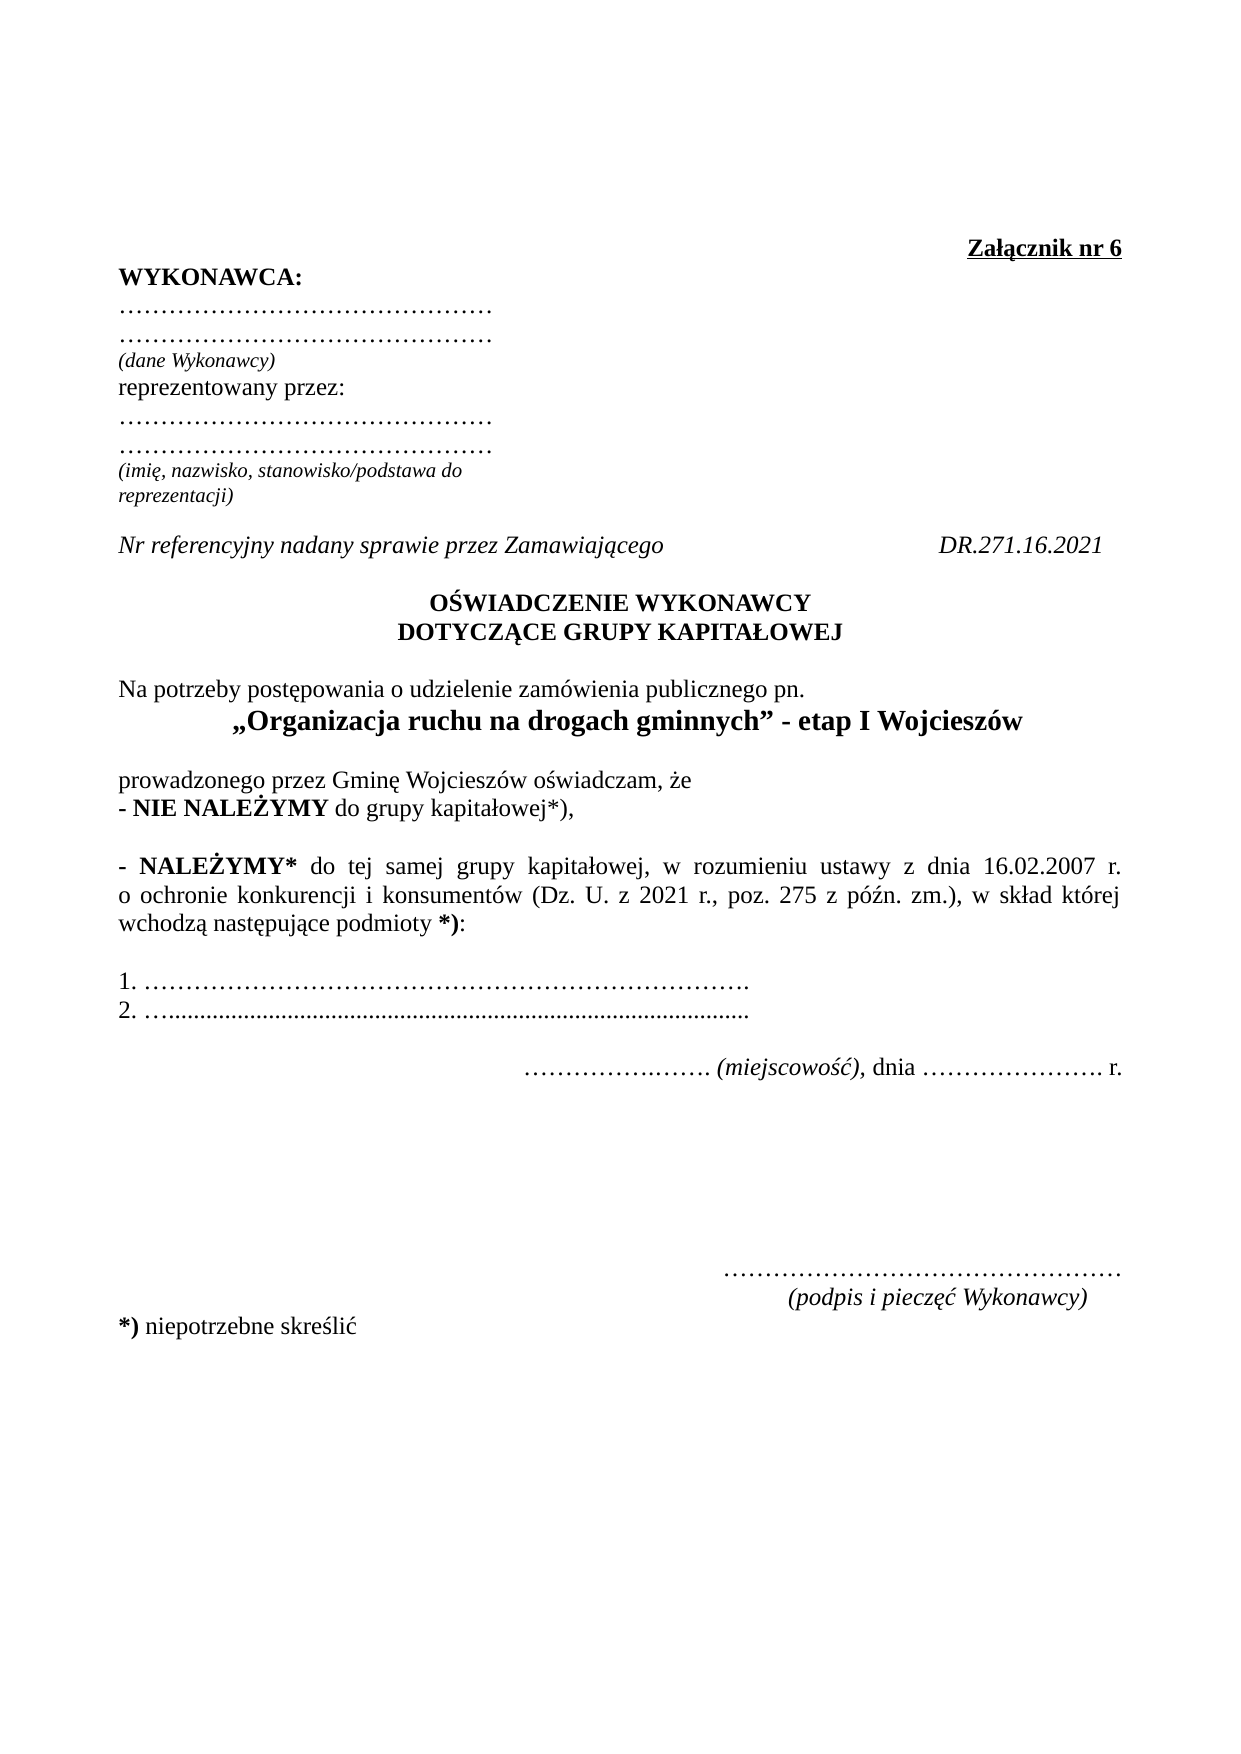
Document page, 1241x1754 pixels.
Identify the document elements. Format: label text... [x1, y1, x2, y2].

text Na potrzeby postępowania o udzielenie zamówienia publicznego pn. [118, 674, 1117, 703]
text ………………………………………… [118, 1253, 1122, 1282]
text - NIE NALEŻYMY do grupy kapitałowej*), [118, 793, 1122, 822]
text prowadzonego przez Gminę Wojcieszów oświadczam, że [118, 765, 1122, 793]
text (podpis i pieczęć Wykonawcy) [118, 1282, 1122, 1311]
text reprezentacji) [118, 482, 1122, 507]
text ……………………………………… [118, 291, 1122, 319]
text OŚWIADCZENIE WYKONAWCY [118, 588, 1122, 617]
text ……………………………………… [118, 401, 1122, 430]
text WYKONAWCA: [118, 262, 1122, 291]
text - NALEŻYMY* do tej samej grupy kapitałowej, w rozumieniu ustawy z dnia 16.02.2007 r. o ochronie konkurencji i konsumentów (Dz. U. z 2021 r., poz. 275 z późn. zm.), w skład której wchodzą następujące podmioty *): [118, 851, 1122, 937]
text „Organizacja ruchu na drogach gminnych” - etap I Wojcieszów [118, 703, 1117, 737]
text 2. …............................................................................................. [118, 995, 1122, 1023]
text Załącznik nr 6 [118, 233, 1122, 262]
text reprezentowany przez: [118, 372, 1122, 401]
text 1. ………………………………………………………………. [118, 966, 1122, 995]
text DOTYCZĄCE GRUPY KAPITAŁOWEJ [118, 617, 1122, 646]
text (imię, nazwisko, stanowisko/podstawa do [118, 458, 1122, 482]
text *) niepotrzebne skreślić [118, 1311, 1122, 1340]
text ……………………………………… [118, 430, 1122, 458]
text Nr referencyjny nadany sprawie przez Zamawiającego DR.271.16.2021 [118, 531, 1122, 559]
text ……………………………………… [118, 319, 1122, 348]
text (dane Wykonawcy) [118, 348, 1122, 372]
text …………….……. (miejscowość), dnia …………………. r. [118, 1052, 1122, 1081]
